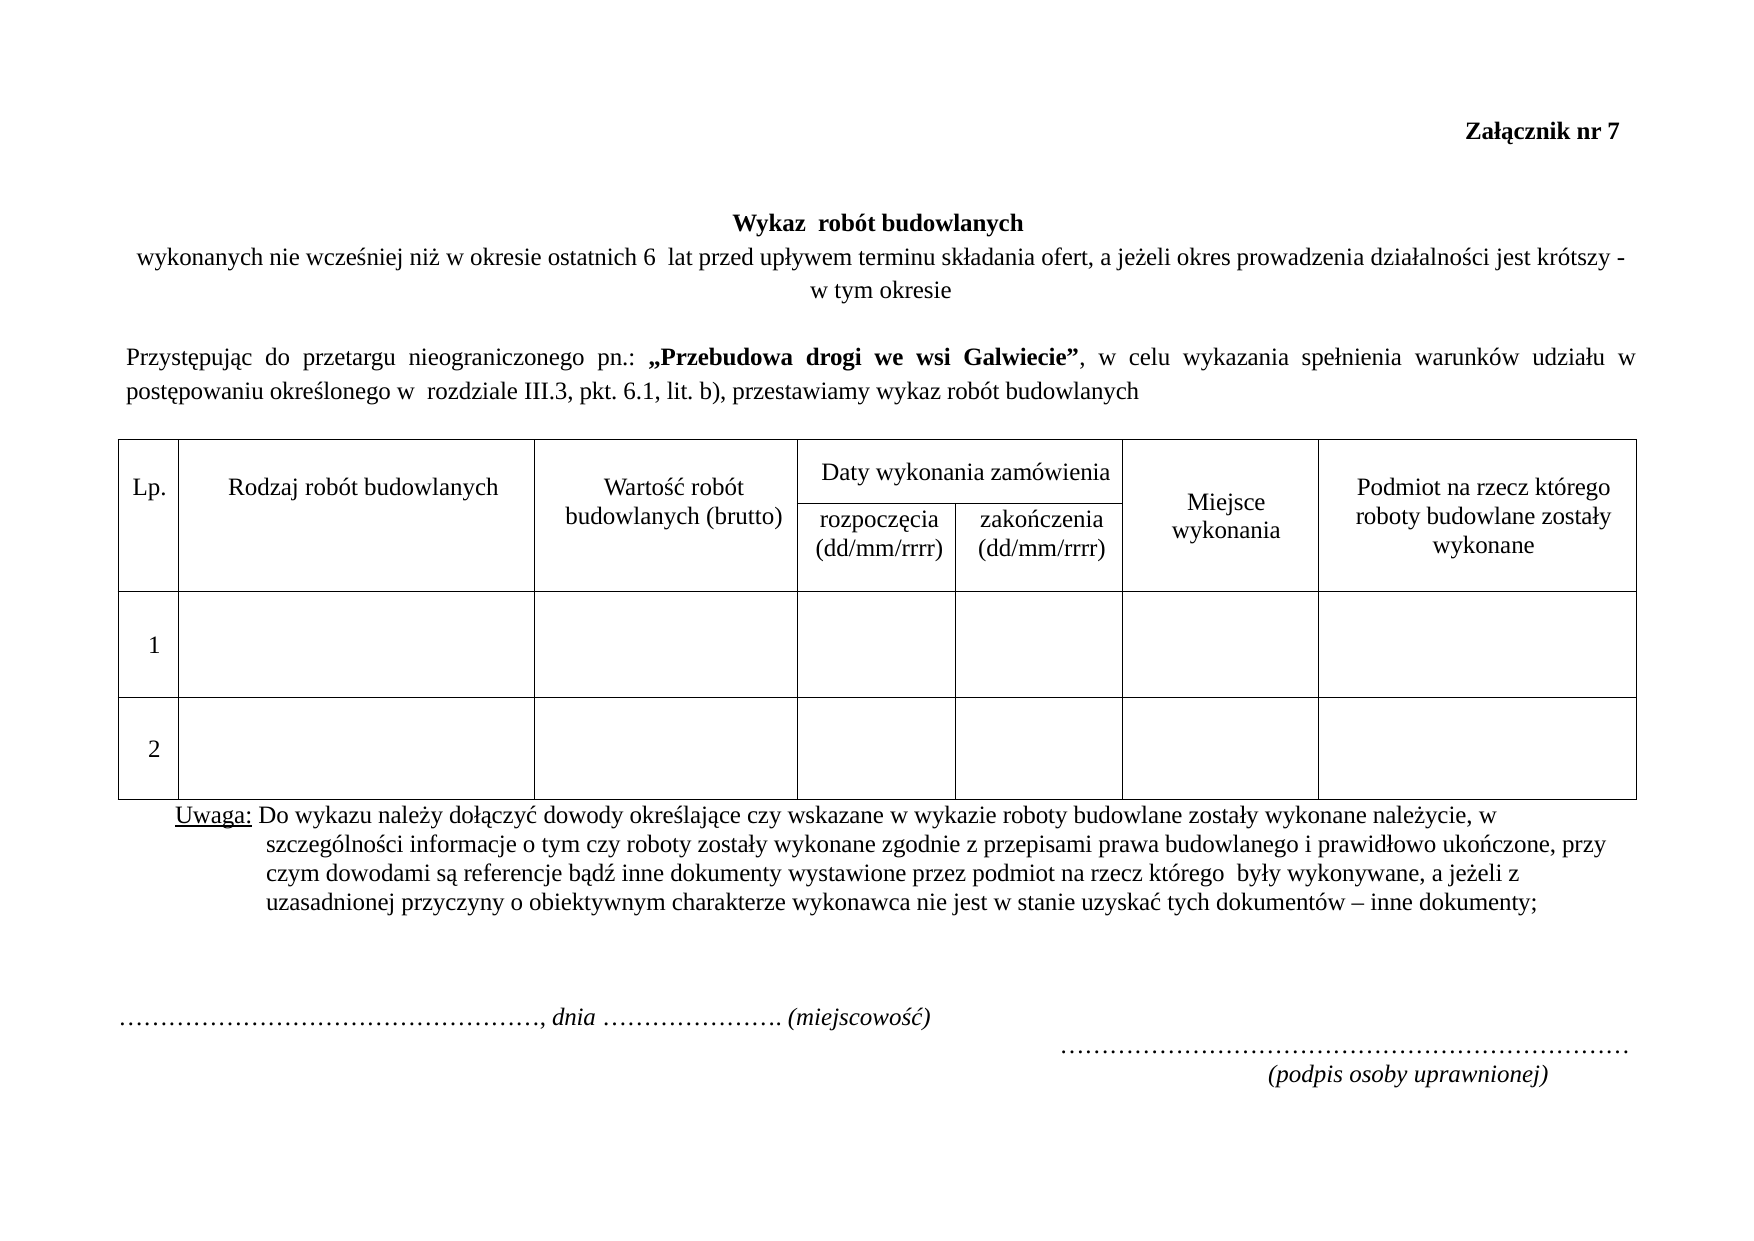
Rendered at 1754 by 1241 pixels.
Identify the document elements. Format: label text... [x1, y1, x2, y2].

table_header Podmiot na rzecz którego roboty budowlane zostały wykonane [1319, 440, 1636, 591]
text Wykaz robót budowlanych [126, 204, 1636, 238]
table_cell [1123, 698, 1318, 799]
table_cell zakończenia (dd/mm/rrrr) [956, 504, 1122, 591]
table_cell [798, 592, 955, 697]
table_cell [1123, 592, 1318, 697]
table_header Lp. [119, 440, 178, 591]
text …………………………………………………………… [118, 1030, 1636, 1059]
table_header Rodzaj robót budowlanych [179, 440, 534, 591]
text Przystępując do przetargu nieograniczonego pn.: „Przebudowa drogi we wsi Galwiecie”, w celu wykazania spełnienia warunków udziału w postępowaniu określonego w rozdziale III.3, pkt. 6.1, lit. b), przestawiamy wykaz robót budowlanych [126, 339, 1636, 406]
table_cell 1 [119, 592, 178, 697]
text Uwaga: Do wykazu należy dołączyć dowody określające czy wskazane w wykazie roboty budowlane zostały wykonane należycie, w szczególności informacje o tym czy roboty zostały wykonane zgodnie z przepisami prawa budowlanego i prawidłowo ukończone, przy czym dowodami są referencje bądź inne dokumenty wystawione przez podmiot na rzecz którego były wykonywane, a jeżeli z uzasadnionej przyczyny o obiektywnym charakterze wykonawca nie jest w stanie uzyskać tych dokumentów – inne dokumenty; [175, 800, 1636, 915]
table_cell [179, 698, 534, 799]
text ……………………………………………, dnia …………………. (miejscowość) [118, 1002, 1636, 1030]
table_cell [535, 698, 797, 799]
table_cell [1319, 592, 1636, 697]
text Załącznik nr 7 [1181, 118, 1632, 144]
table_cell [798, 698, 955, 799]
table_cell [179, 592, 534, 697]
table_cell [956, 592, 1122, 697]
table_cell [535, 592, 797, 697]
table_header Daty wykonania zamówienia [798, 440, 1122, 503]
table_cell rozpoczęcia (dd/mm/rrrr) [798, 504, 955, 591]
table_cell 2 [119, 698, 178, 799]
table_header Miejsce wykonania [1123, 440, 1318, 591]
table_cell [1319, 698, 1636, 799]
table_cell [956, 698, 1122, 799]
table_header Wartość robót budowlanych (brutto) [535, 440, 797, 591]
text wykonanych nie wcześniej niż w okresie ostatnich 6 lat przed upływem terminu składania ofert, a jeżeli okres prowadzenia działalności jest krótszy - w tym okresie [126, 238, 1636, 305]
text (podpis osoby uprawnionej) [118, 1059, 1551, 1088]
